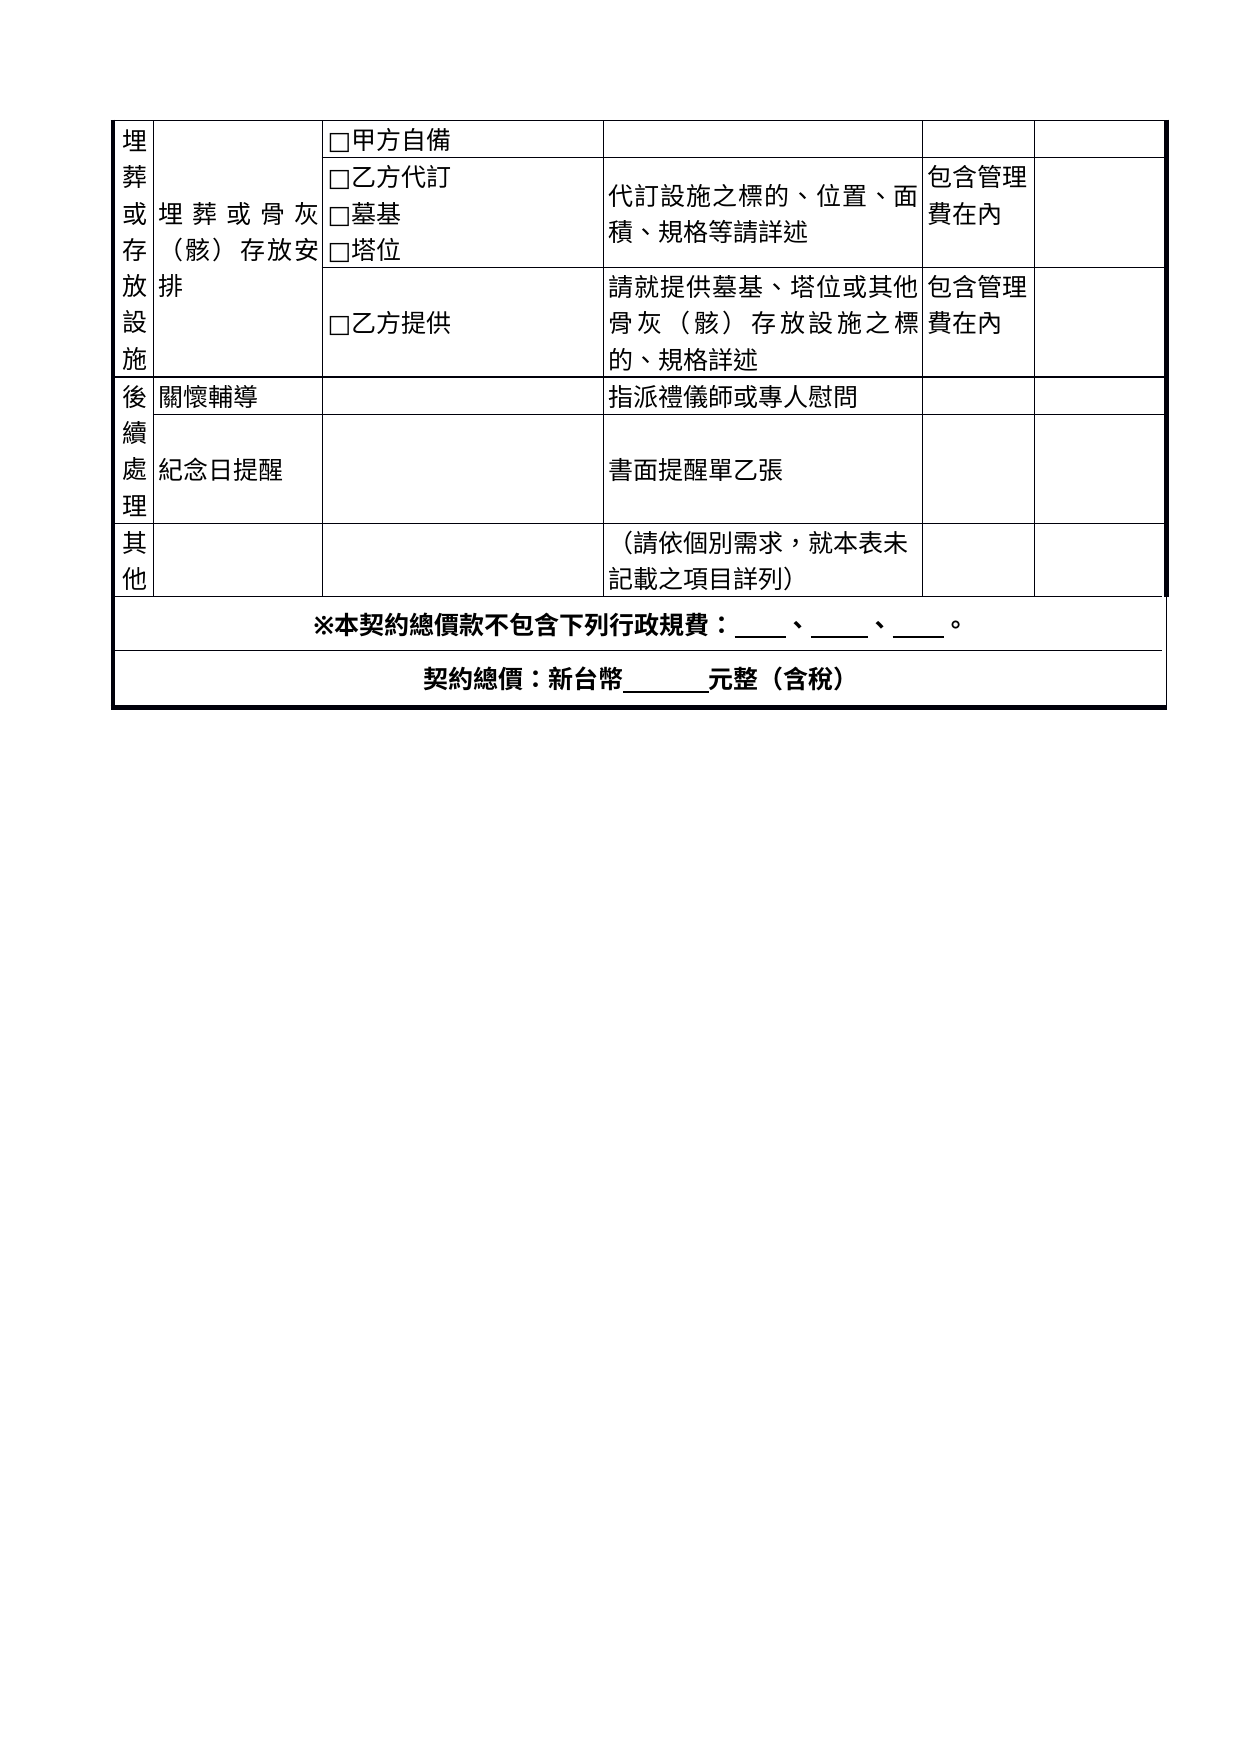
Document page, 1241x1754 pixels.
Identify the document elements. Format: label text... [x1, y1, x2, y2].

table_cell [1035, 524, 1164, 596]
table_cell [323, 378, 603, 414]
table_cell [323, 415, 603, 522]
table_cell 後續 處理 [115, 378, 153, 522]
table_cell 指派禮儀師或專人慰問 [604, 378, 922, 414]
table_cell 契約總價：新台幣 元整（含稅） [115, 650, 1166, 705]
table_cell [604, 121, 922, 157]
table_cell 埋葬或存放 設施 [115, 121, 153, 376]
table_cell 書面提醒單乙張 [604, 415, 922, 522]
table_cell [923, 524, 1034, 596]
table_cell 其他 [115, 524, 153, 596]
table_cell [1035, 378, 1164, 414]
table_cell 代訂設施之標的、位置、面積、規格等請詳述 [604, 158, 922, 267]
table_cell [923, 415, 1034, 522]
table_cell 埋葬或骨灰（骸）存放安排 [154, 121, 322, 376]
table_cell 關懷輔導 [154, 378, 322, 414]
table_cell [1035, 415, 1164, 522]
table_cell 包含管理費在內 [923, 158, 1034, 267]
table_cell □甲方自備 [323, 121, 603, 157]
table_cell ※本契約總價款不包含下列行政規費： 、 、 。 [115, 596, 1166, 650]
table_cell 請就提供墓基、塔位或其他骨灰（骸）存放設施之標的、規格詳述 [604, 268, 922, 376]
table_cell [923, 378, 1034, 414]
table_cell [923, 121, 1034, 157]
table_cell [323, 524, 603, 596]
table_cell [154, 524, 322, 596]
table_cell □乙方代訂 □墓基 □塔位 [323, 158, 603, 267]
table_cell 紀念日提醒 [154, 415, 322, 522]
table_cell [1035, 158, 1164, 267]
table_cell 包含管理費在內 [923, 268, 1034, 376]
table_cell [1035, 268, 1164, 376]
table_cell [1035, 121, 1164, 157]
table_cell （請依個別需求，就本表未記載之項目詳列） [604, 524, 922, 596]
table_cell □乙方提供 [323, 268, 603, 376]
